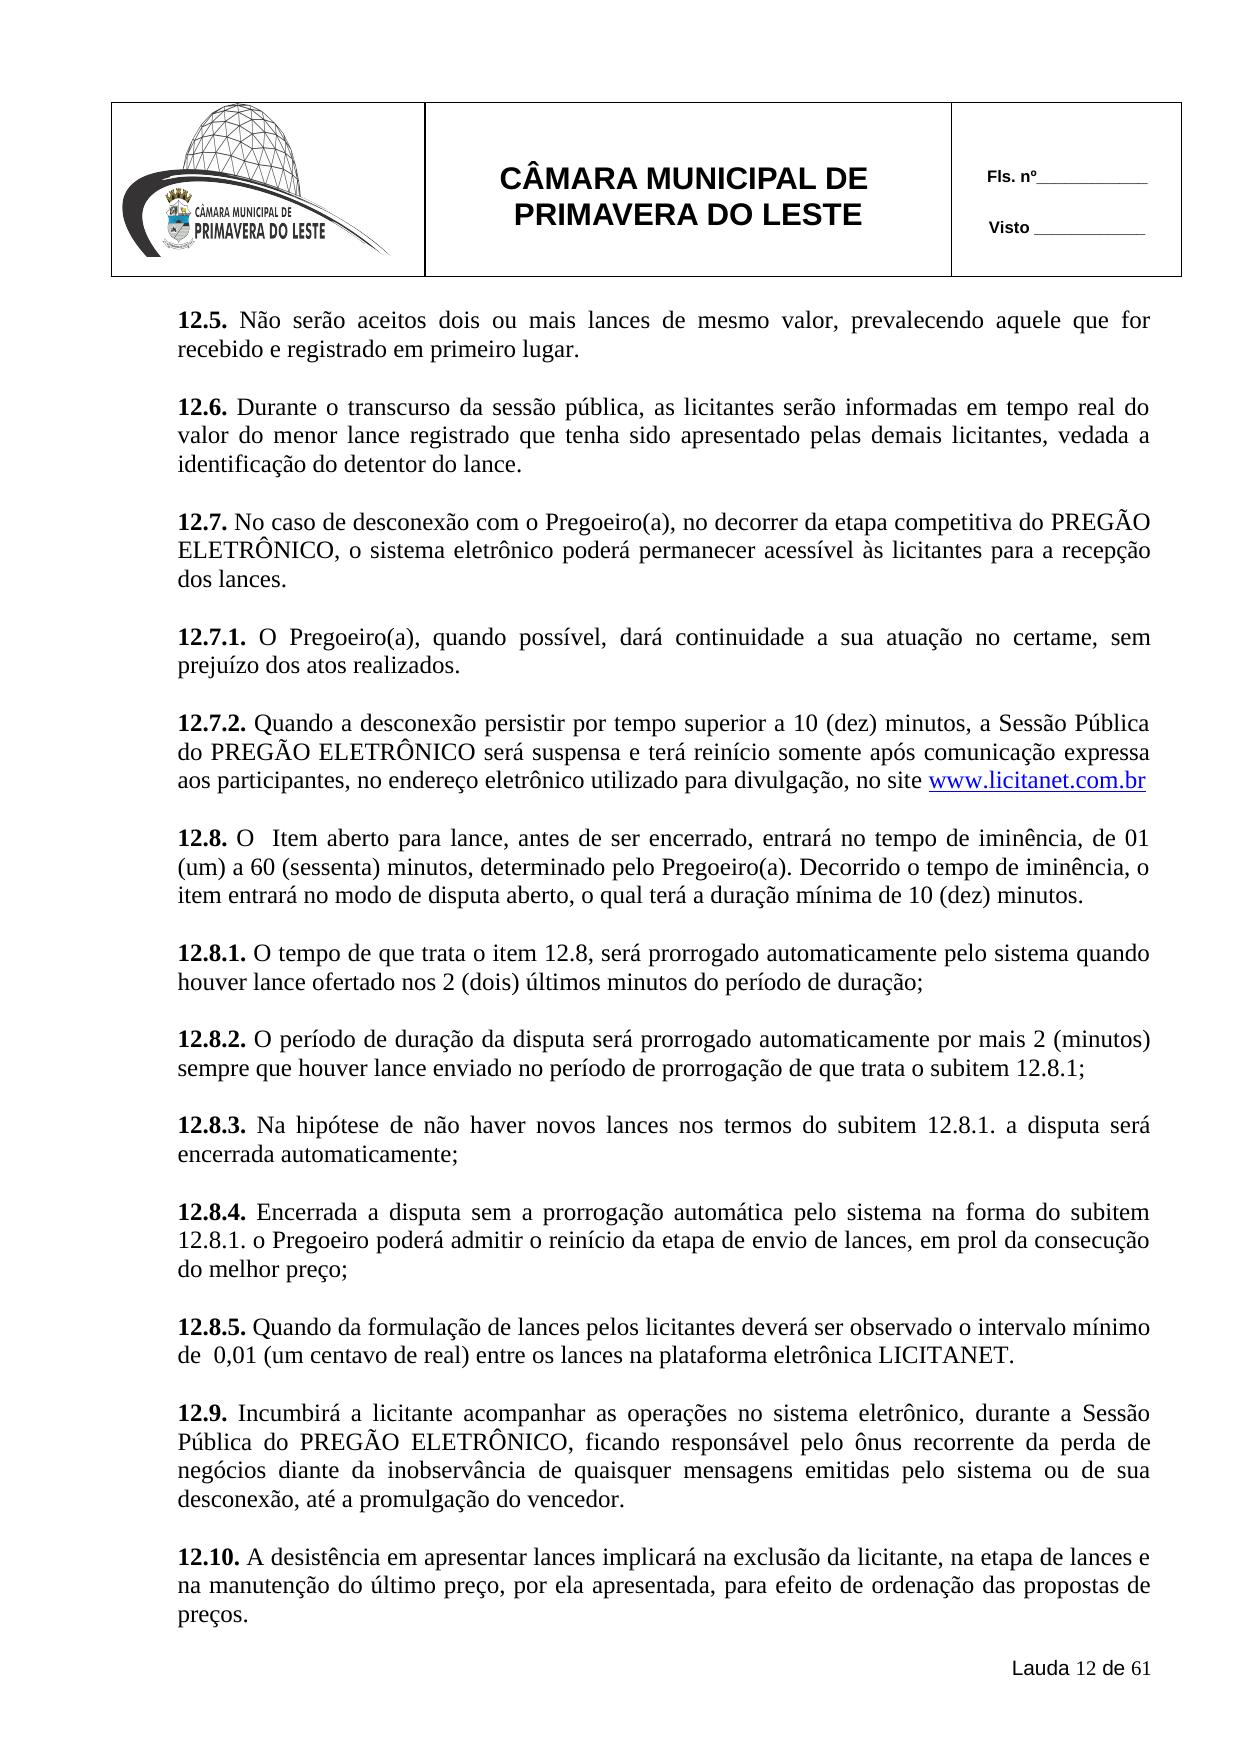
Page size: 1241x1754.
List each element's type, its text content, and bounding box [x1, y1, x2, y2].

text 12.8. O Item aberto para lance, antes de ser encerrado, entrará no tempo de iminência, de 01 (um) a 60 (sessenta) minutos, determinado pelo Pregoeiro(a). Decorrido o tempo de iminência, o item entrará no modo de disputa aberto, o qual terá a duração mínima de 10 (dez) minutos. [177, 823, 1152, 909]
text 12.9. Incumbirá a licitante acompanhar as operações no sistema eletrônico, durante a Sessão Pública do PREGÃO ELETRÔNICO, ficando responsável pelo ônus recorrente da perda de negócios diante da inobservância de quaisquer mensagens emitidas pelo sistema ou de sua desconexão, até a promulgação do vencedor. [177, 1398, 1152, 1513]
text 12.5. Não serão aceitos dois ou mais lances de mesmo valor, prevalecendo aquele que for recebido e registrado em primeiro lugar. [177, 306, 1152, 363]
text 12.8.2. O período de duração da disputa será prorrogado automaticamente por mais 2 (minutos) sempre que houver lance enviado no período de prorrogação de que trata o subitem 12.8.1; [177, 1024, 1152, 1082]
picture [122, 103, 392, 257]
text 12.7.2. Quando a desconexão persistir por tempo superior a 10 (dez) minutos, a Sessão Pública do PREGÃO ELETRÔNICO será suspensa e terá reinício somente após comunicação expressa aos participantes, no endereço eletrônico utilizado para divulgação, no site www.licitanet.com.br [177, 708, 1152, 794]
text 12.8.3. Na hipótese de não haver novos lances nos termos do subitem 12.8.1. a disputa será encerrada automaticamente; [177, 1111, 1152, 1168]
text 12.7.1. O Pregoeiro(a), quando possível, dará continuidade a sua atuação no certame, sem prejuízo dos atos realizados. [177, 622, 1152, 679]
text 12.8.1. O tempo de que trata o item 12.8, será prorrogado automaticamente pelo sistema quando houver lance ofertado nos 2 (dois) últimos minutos do período de duração; [177, 938, 1152, 996]
text 12.6. Durante o transcurso da sessão pública, as licitantes serão informadas em tempo real do valor do menor lance registrado que tenha sido apresentado pelas demais licitantes, vedada a identificação do detentor do lance. [177, 392, 1152, 478]
text 12.8.4. Encerrada a disputa sem a prorrogação automática pelo sistema na forma do subitem 12.8.1. o Pregoeiro poderá admitir o reinício da etapa de envio de lances, em prol da consecução do melhor preço; [177, 1197, 1152, 1283]
text 12.7. No caso de desconexão com o Pregoeiro(a), no decorrer da etapa competitiva do PREGÃO ELETRÔNICO, o sistema eletrônico poderá permanecer acessível às licitantes para a recepção dos lances. [177, 507, 1152, 593]
text 12.8.5. Quando da formulação de lances pelos licitantes deverá ser observado o intervalo mínimo de 0,01 (um centavo de real) entre os lances na plataforma eletrônica LICITANET. [177, 1312, 1152, 1369]
text 12.10. A desistência em apresentar lances implicará na exclusão da licitante, na etapa de lances e na manutenção do último preço, por ela apresentada, para efeito de ordenação das propostas de preços. [177, 1542, 1152, 1628]
